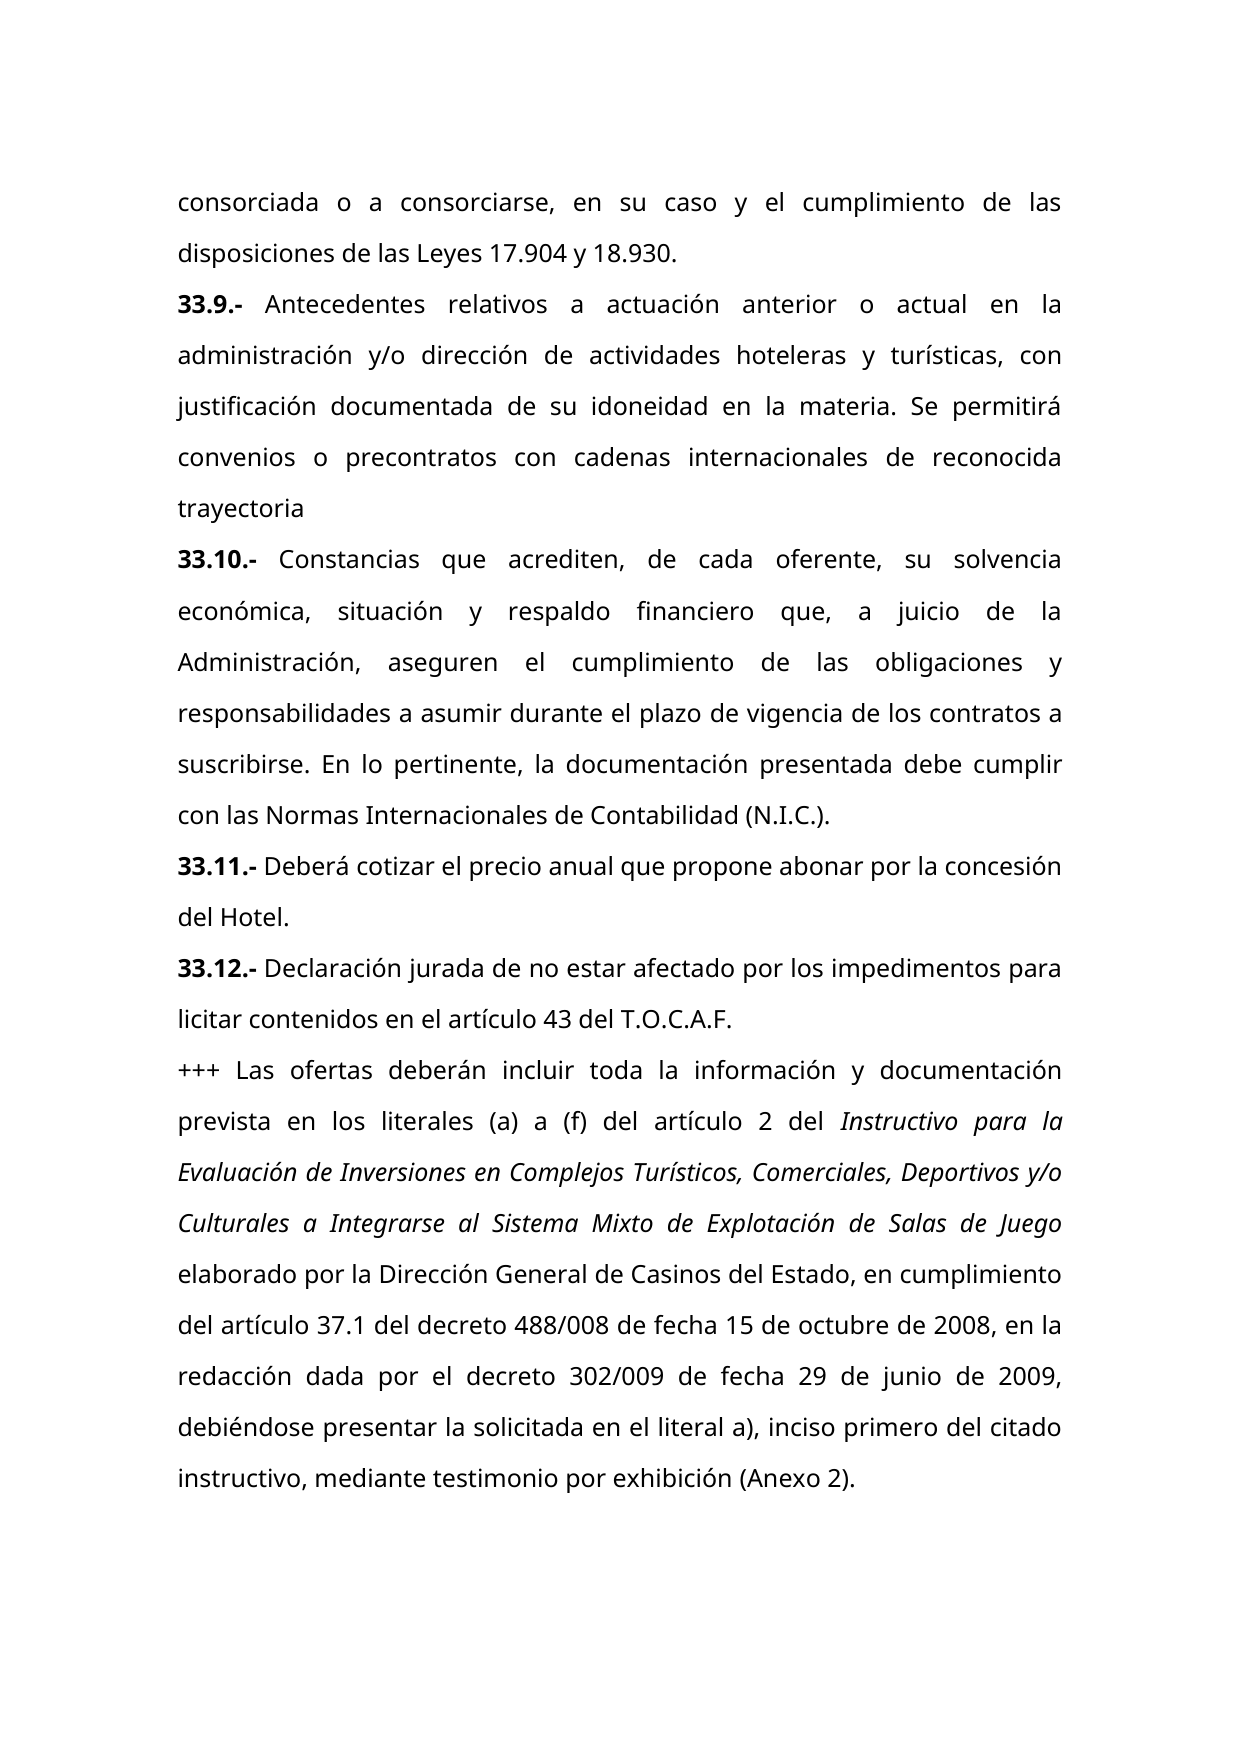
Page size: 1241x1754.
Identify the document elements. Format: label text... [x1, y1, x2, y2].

text consorciada o a consorciarse, en su caso y el cumplimiento de las disposiciones de las Leyes 17.904 y 18.930. [177, 185, 1063, 270]
text 33.9.- Antecedentes relativos a actuación anterior o actual en la administración y/o dirección de actividades hoteleras y turísticas, con justificación documentada de su idoneidad en la materia. Se permitirá convenios o precontratos con cadenas internacionales de reconocida trayectoria [177, 287, 1063, 525]
text 33.12.- Declaración jurada de no estar afectado por los impedimentos para licitar contenidos en el artículo 43 del T.O.C.A.F. [177, 951, 1063, 1036]
text 33.11.- Deberá cotizar el precio anual que propone abonar por la concesión del Hotel. [177, 848, 1063, 933]
text 33.10.- Constancias que acrediten, de cada oferente, su solvencia económica, situación y respaldo financiero que, a juicio de la Administración, aseguren el cumplimiento de las obligaciones y responsabilidades a asumir durante el plazo de vigencia de los contratos a suscribirse. En lo pertinente, la documentación presentada debe cumplir con las Normas Internacionales de Contabilidad (N.I.C.). [177, 542, 1063, 831]
text +++ Las ofertas deberán incluir toda la información y documentación prevista en los literales (a) a (f) del artículo 2 del Instructivo para la Evaluación de Inversiones en Complejos Turísticos, Comerciales, Deportivos y/o Culturales a Integrarse al Sistema Mixto de Explotación de Salas de Juego elaborado por la Dirección General de Casinos del Estado, en cumplimiento del artículo 37.1 del decreto 488/008 de fecha 15 de octubre de 2008, en la redacción dada por el decreto 302/009 de fecha 29 de junio de 2009, debiéndose presentar la solicitada en el literal a), inciso primero del citado instructivo, mediante testimonio por exhibición (Anexo 2). [177, 1053, 1063, 1495]
